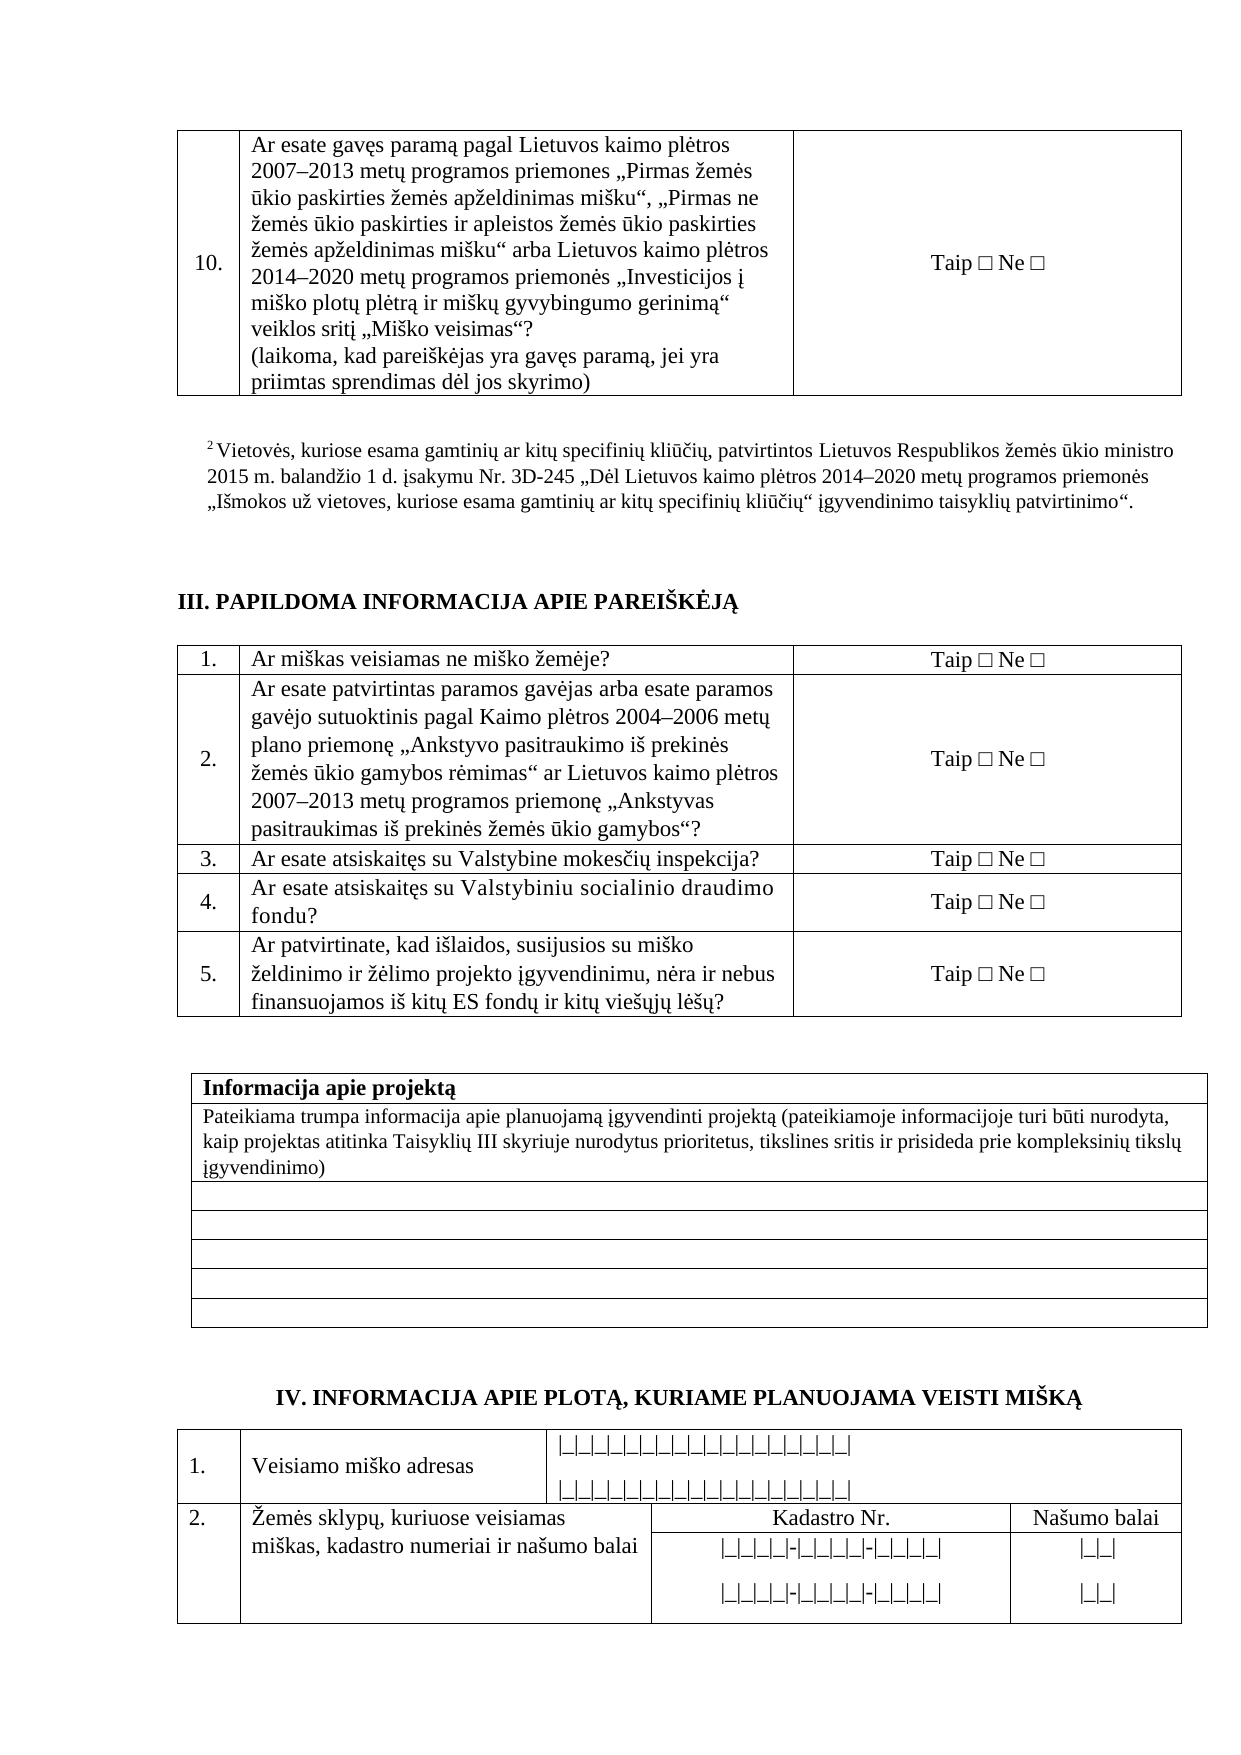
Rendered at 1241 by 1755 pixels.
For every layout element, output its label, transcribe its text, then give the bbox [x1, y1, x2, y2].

table_header 1. [178, 646, 239, 674]
table_cell 4. [178, 874, 239, 931]
table_cell Ar esate patvirtintas paramos gavėjas arba esate paramos gavėjo sutuoktinis pagal Kaimo plėtros 2004–2006 metų plano priemonę „Ankstyvo pasitraukimo iš prekinės žemės ūkio gamybos rėmimas“ ar Lietuvos kaimo plėtros 2007–2013 metų programos priemonę „Ankstyvas pasitraukimas iš prekinės žemės ūkio gamybos“? [240, 675, 793, 844]
table_cell Taip □ Ne □ [794, 675, 1181, 844]
table_header Ar miškas veisiamas ne miško žemėje? [240, 646, 793, 674]
table_cell [192, 1182, 1207, 1210]
table_cell Ar esate atsiskaitęs su Valstybine mokesčių inspekcija? [240, 845, 793, 873]
table_cell Ar patvirtinate, kad išlaidos, susijusios su miško želdinimo ir žėlimo projekto įgyvendinimu, nėra ir nebus finansuojamos iš kitų ES fondų ir kitų viešųjų lėšų? [240, 932, 793, 1016]
table_cell Taip □ Ne □ [794, 131, 1181, 394]
text 2 Vietovės, kuriose esama gamtinių ar kitų specifinių kliūčių, patvirtintos Lietuvos Respublikos žemės ūkio ministro [207, 438, 1181, 462]
table_cell 2. [178, 1504, 240, 1623]
table_header 1. [178, 1430, 240, 1503]
table_cell Pateikiama trumpa informacija apie planuojamą įgyvendinti projektą (pateikiamoje informacijoje turi būti nurodyta, kaip projektas atitinka Taisyklių III skyriuje nurodytus prioritetus, tikslines sritis ir prisideda prie kompleksinių tikslų įgyvendinimo) [192, 1104, 1207, 1181]
table_cell Taip □ Ne □ [794, 874, 1181, 931]
table_cell |_|_| |_|_| [1011, 1533, 1181, 1623]
text IV. INFORMACIJA APIE plotą, kuriame planuojama VEISTI MIŠKĄ [177, 1384, 1181, 1410]
table_cell 10. [178, 131, 239, 394]
table_cell Kadastro Nr. [652, 1504, 1010, 1532]
table_cell [192, 1211, 1207, 1239]
table_header Informacija apie projektą [192, 1074, 1207, 1103]
table_cell Taip □ Ne □ [794, 932, 1181, 1016]
table_cell [192, 1240, 1207, 1268]
table_cell Našumo balai [1011, 1504, 1181, 1532]
table_cell Taip □ Ne □ [794, 845, 1181, 873]
table_cell |_|_|_|_|-|_|_|_|_|-|_|_|_|_| |_|_|_|_|-|_|_|_|_|-|_|_|_|_| [652, 1533, 1010, 1623]
table_cell [192, 1269, 1207, 1297]
table_cell 5. [178, 932, 239, 1016]
text 2015 m. balandžio 1 d. įsakymu Nr. 3D-245 „Dėl Lietuvos kaimo plėtros 2014–2020 metų programos priemonės [207, 464, 1181, 488]
table_cell Ar esate atsiskaitęs su Valstybiniu socialinio draudimo fondu? [240, 874, 793, 931]
table_header Taip □ Ne □ [794, 646, 1181, 674]
table_header |_|_|_|_|_|_|_|_|_|_|_|_|_|_|_|_|_|_| |_|_|_|_|_|_|_|_|_|_|_|_|_|_|_|_|_|_| [547, 1430, 1181, 1503]
table_header Veisiamo miško adresas [241, 1430, 546, 1503]
table_cell 3. [178, 845, 239, 873]
table_cell 2. [178, 675, 239, 844]
table_cell [192, 1299, 1207, 1327]
text III. Papildoma informacija apie pareiškėją [177, 588, 1181, 614]
table_cell Ar esate gavęs paramą pagal Lietuvos kaimo plėtros 2007–2013 metų programos priemones „Pirmas žemės ūkio paskirties žemės apželdinimas mišku“, „Pirmas ne žemės ūkio paskirties ir apleistos žemės ūkio paskirties žemės apželdinimas mišku“ arba Lietuvos kaimo plėtros 2014–2020 metų programos priemonės „Investicijos į miško plotų plėtrą ir miškų gyvybingumo gerinimą“ veiklos sritį „Miško veisimas“? (laikoma, kad pareiškėjas yra gavęs paramą, jei yra priimtas sprendimas dėl jos skyrimo) [240, 131, 793, 394]
text „Išmokos už vietoves, kuriose esama gamtinių ar kitų specifinių kliūčių“ įgyvendinimo taisyklių patvirtinimo“. [207, 489, 1181, 513]
table_cell Žemės sklypų, kuriuose veisiamas miškas, kadastro numeriai ir našumo balai [241, 1504, 651, 1623]
